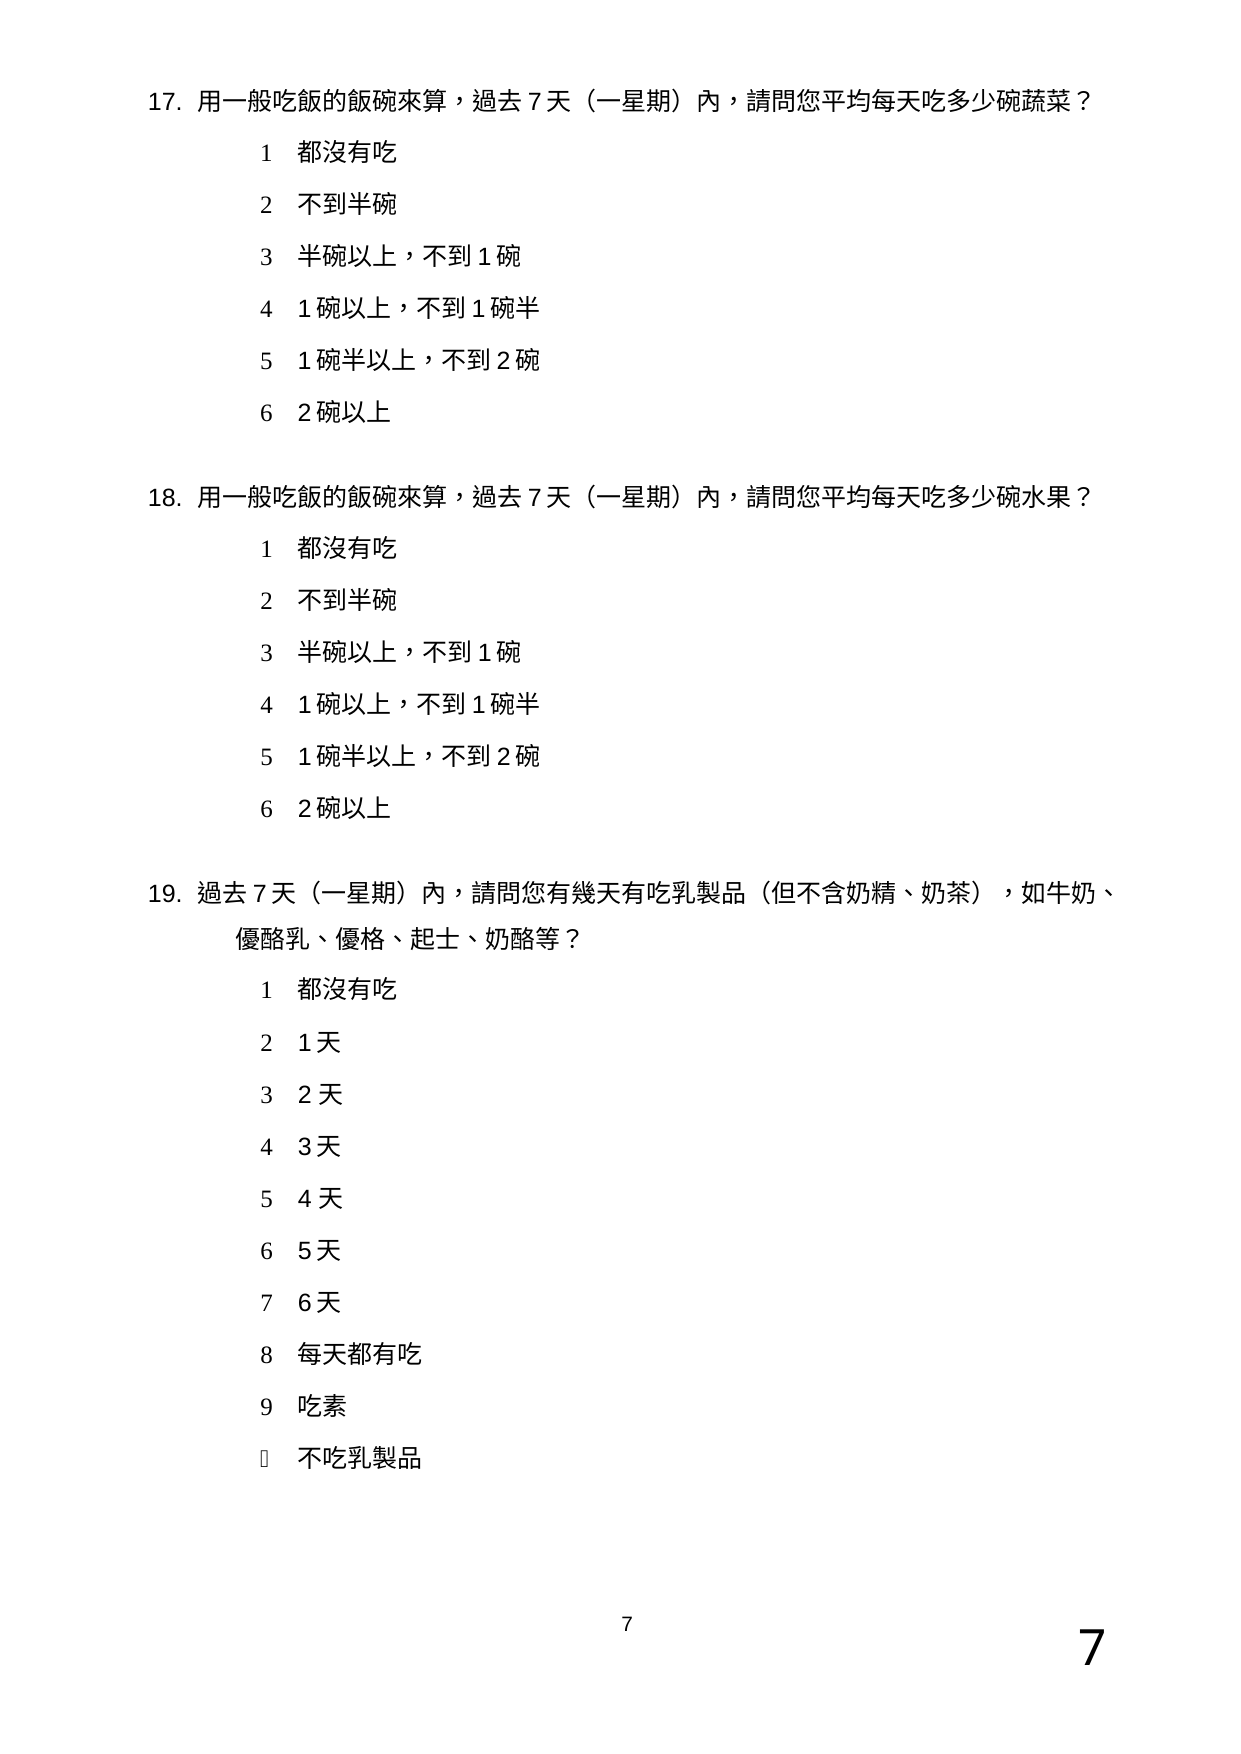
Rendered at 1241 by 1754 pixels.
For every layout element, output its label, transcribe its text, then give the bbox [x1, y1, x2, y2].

list 每天都有吃 [260, 1322, 1106, 1374]
list 用一般吃飯的飯碗來算，過去7天（一星期）內，請問您平均每天吃多少碗水果？ [148, 470, 1106, 516]
list 6天 [260, 1270, 1106, 1322]
list 都沒有吃 [260, 516, 1106, 568]
list 3天 [260, 1113, 1106, 1166]
list 2 天 [260, 1061, 1106, 1113]
list 1碗半以上，不到2碗 [260, 328, 1106, 380]
list 2碗以上 [260, 776, 1106, 828]
list 不到半碗 [260, 172, 1106, 224]
list 1碗半以上，不到2碗 [260, 724, 1106, 776]
list 2碗以上 [260, 380, 1106, 432]
list 4 天 [260, 1166, 1106, 1218]
list 不到半碗 [260, 568, 1106, 620]
list 都沒有吃 [260, 957, 1106, 1009]
list 半碗以上，不到1碗 [260, 224, 1106, 276]
list 5天 [260, 1218, 1106, 1270]
list 過去7天（一星期）內，請問您有幾天有吃乳製品（但不含奶精、奶茶），如牛奶、優酪乳、優格、起士、奶酪等？ [148, 866, 1117, 957]
list 吃素 [260, 1374, 1106, 1426]
list 1碗以上，不到1碗半 [260, 672, 1106, 724]
list 半碗以上，不到1碗 [260, 620, 1106, 672]
list 用一般吃飯的飯碗來算，過去7天（一星期）內，請問您平均每天吃多少碗蔬菜？ [148, 74, 1106, 120]
list 1天 [260, 1009, 1106, 1061]
list 不吃乳製品 [260, 1426, 1106, 1478]
list 都沒有吃 [260, 120, 1106, 172]
list 1碗以上，不到1碗半 [260, 276, 1106, 328]
